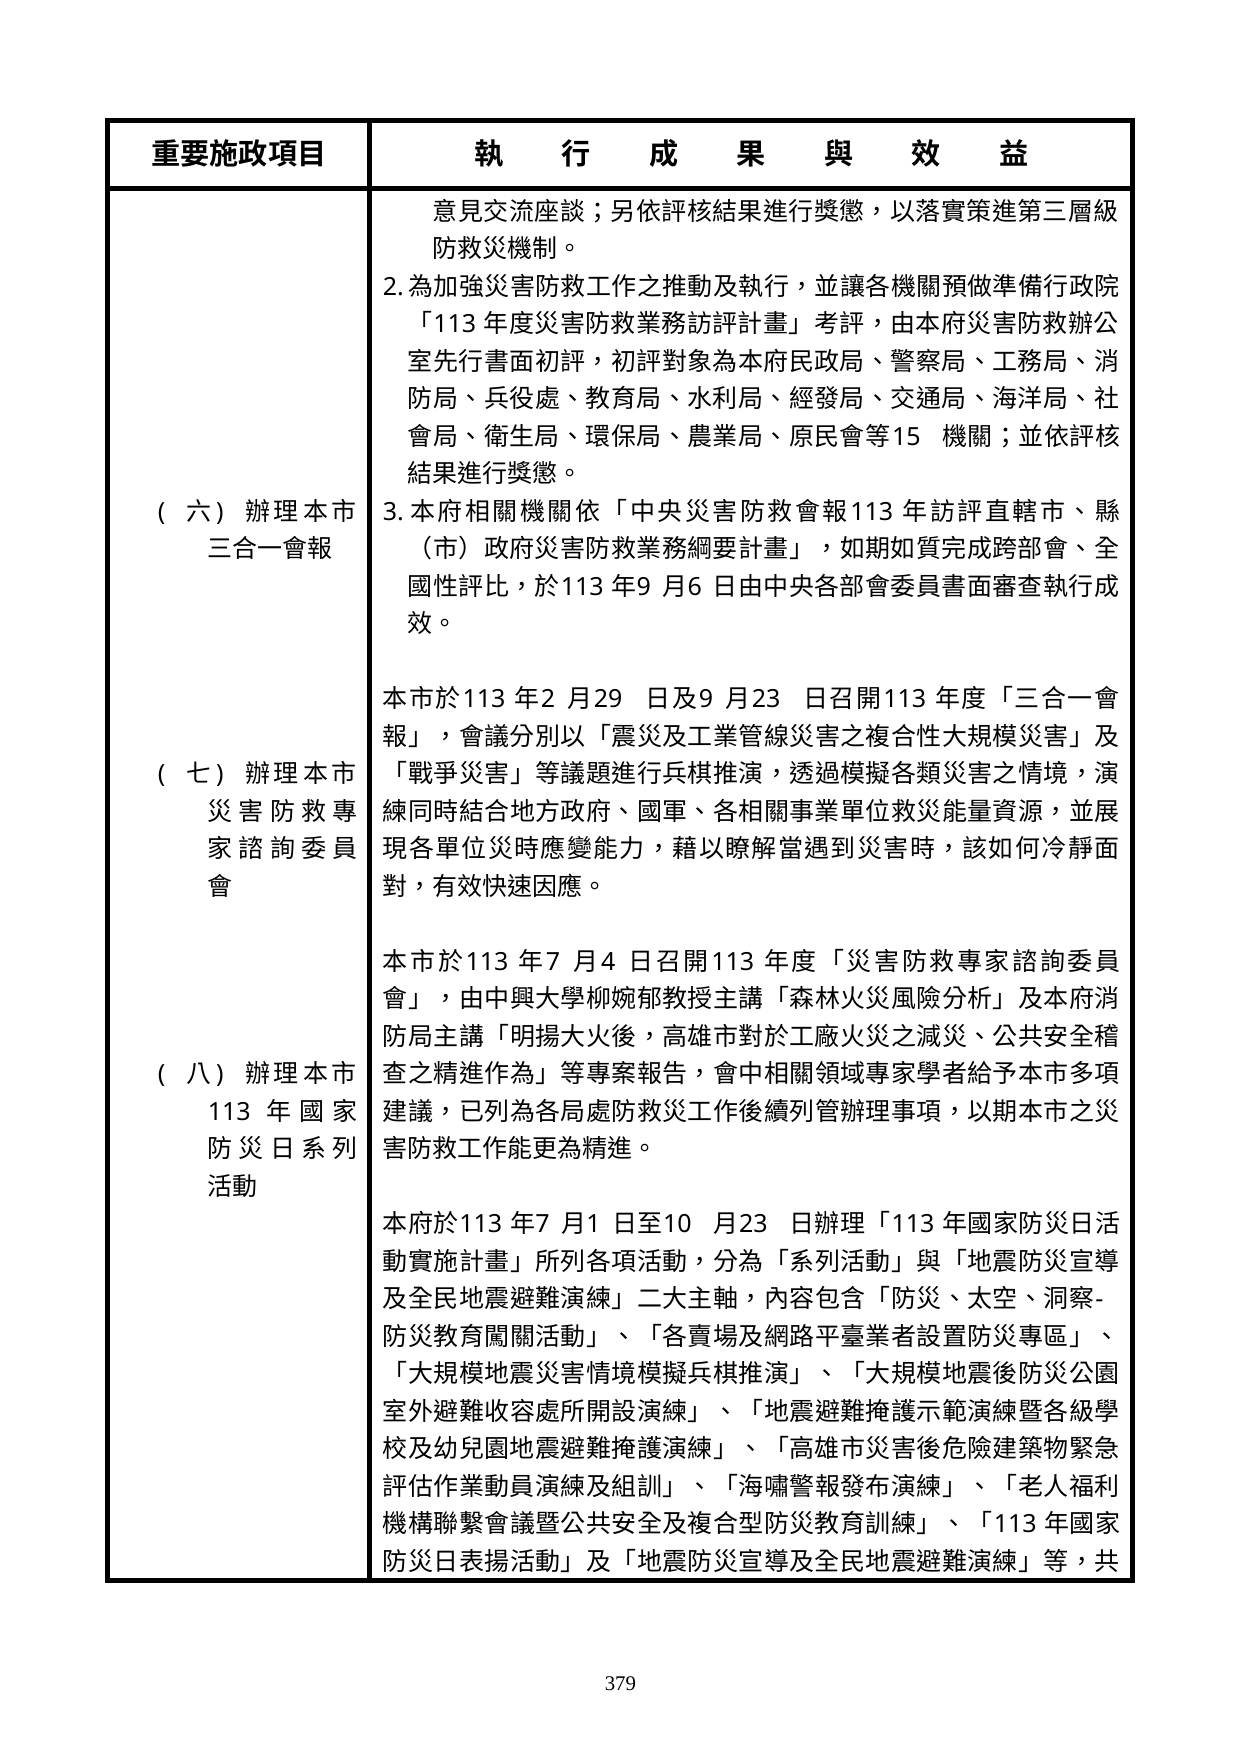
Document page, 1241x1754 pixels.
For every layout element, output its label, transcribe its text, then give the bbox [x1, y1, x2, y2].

table_cell (六)辦理本市三合一會報 (七)辦理本市災害防救專家諮詢委員會 (八)辦理本市113年國家防災日系列活動 [110, 191, 367, 1578]
table_cell 意見交流座談；另依評核結果進行獎懲，以落實策進第三層級防救災機制。 2.為加強災害防救工作之推動及執行，並讓各機關預做準備行政院「113年度災害防救業務訪評計畫」考評，由本府災害防救辦公室先行書面初評，初評對象為本府民政局、警察局、工務局、消防局、兵役處、教育局、水利局、經發局、交通局、海洋局、社會局、衛生局、環保局、農業局、原民會等15機關；並依評核結果進行獎懲。 3.本府相關機關依「中央災害防救會報113年訪評直轄市、縣（市）政府災害防救業務綱要計畫」，如期如質完成跨部會、全國性評比，於113年9月6日由中央各部會委員書面審查執行成效。 本市於113年2月29日及9月23日召開113年度「三合一會報」，會議分別以「震災及工業管線災害之複合性大規模災害」及「戰爭災害」等議題進行兵棋推演，透過模擬各類災害之情境，演練同時結合地方政府、國軍、各相關事業單位救災能量資源，並展現各單位災時應變能力，藉以瞭解當遇到災害時，該如何冷靜面對，有效快速因應。 本市於113年7月4日召開113年度「災害防救專家諮詢委員會」，由中興大學柳婉郁教授主講「森林火災風險分析」及本府消防局主講「明揚大火後，高雄市對於工廠火災之減災、公共安全稽查之精進作為」等專案報告，會中相關領域專家學者給予本市多項建議，已列為各局處防救災工作後續列管辦理事項，以期本市之災害防救工作能更為精進。 本府於113年7月1日至10月23日辦理「113年國家防災日活動實施計畫」所列各項活動，分為「系列活動」與「地震防災宣導及全民地震避難演練」二大主軸，內容包含「防災、太空、洞察-防災教育闖關活動」、「各賣場及網路平臺業者設置防災專區」、「大規模地震災害情境模擬兵棋推演」、「大規模地震後防災公園室外避難收容處所開設演練」、「地震避難掩護示範演練暨各級學校及幼兒園地震避難掩護演練」、「高雄市災害後危險建築物緊急評估作業動員演練及組訓」、「海嘯警報發布演練」、「老人福利機構聯繫會議暨公共安全及複合型防災教育訓練」、「113年國家防災日表揚活動」及「地震防災宣導及全民地震避難演練」等，共 [372, 191, 1130, 1578]
table_header 重要施政項目 [110, 123, 367, 186]
table_header 執 行 成 果 與 效 益 [372, 123, 1130, 186]
